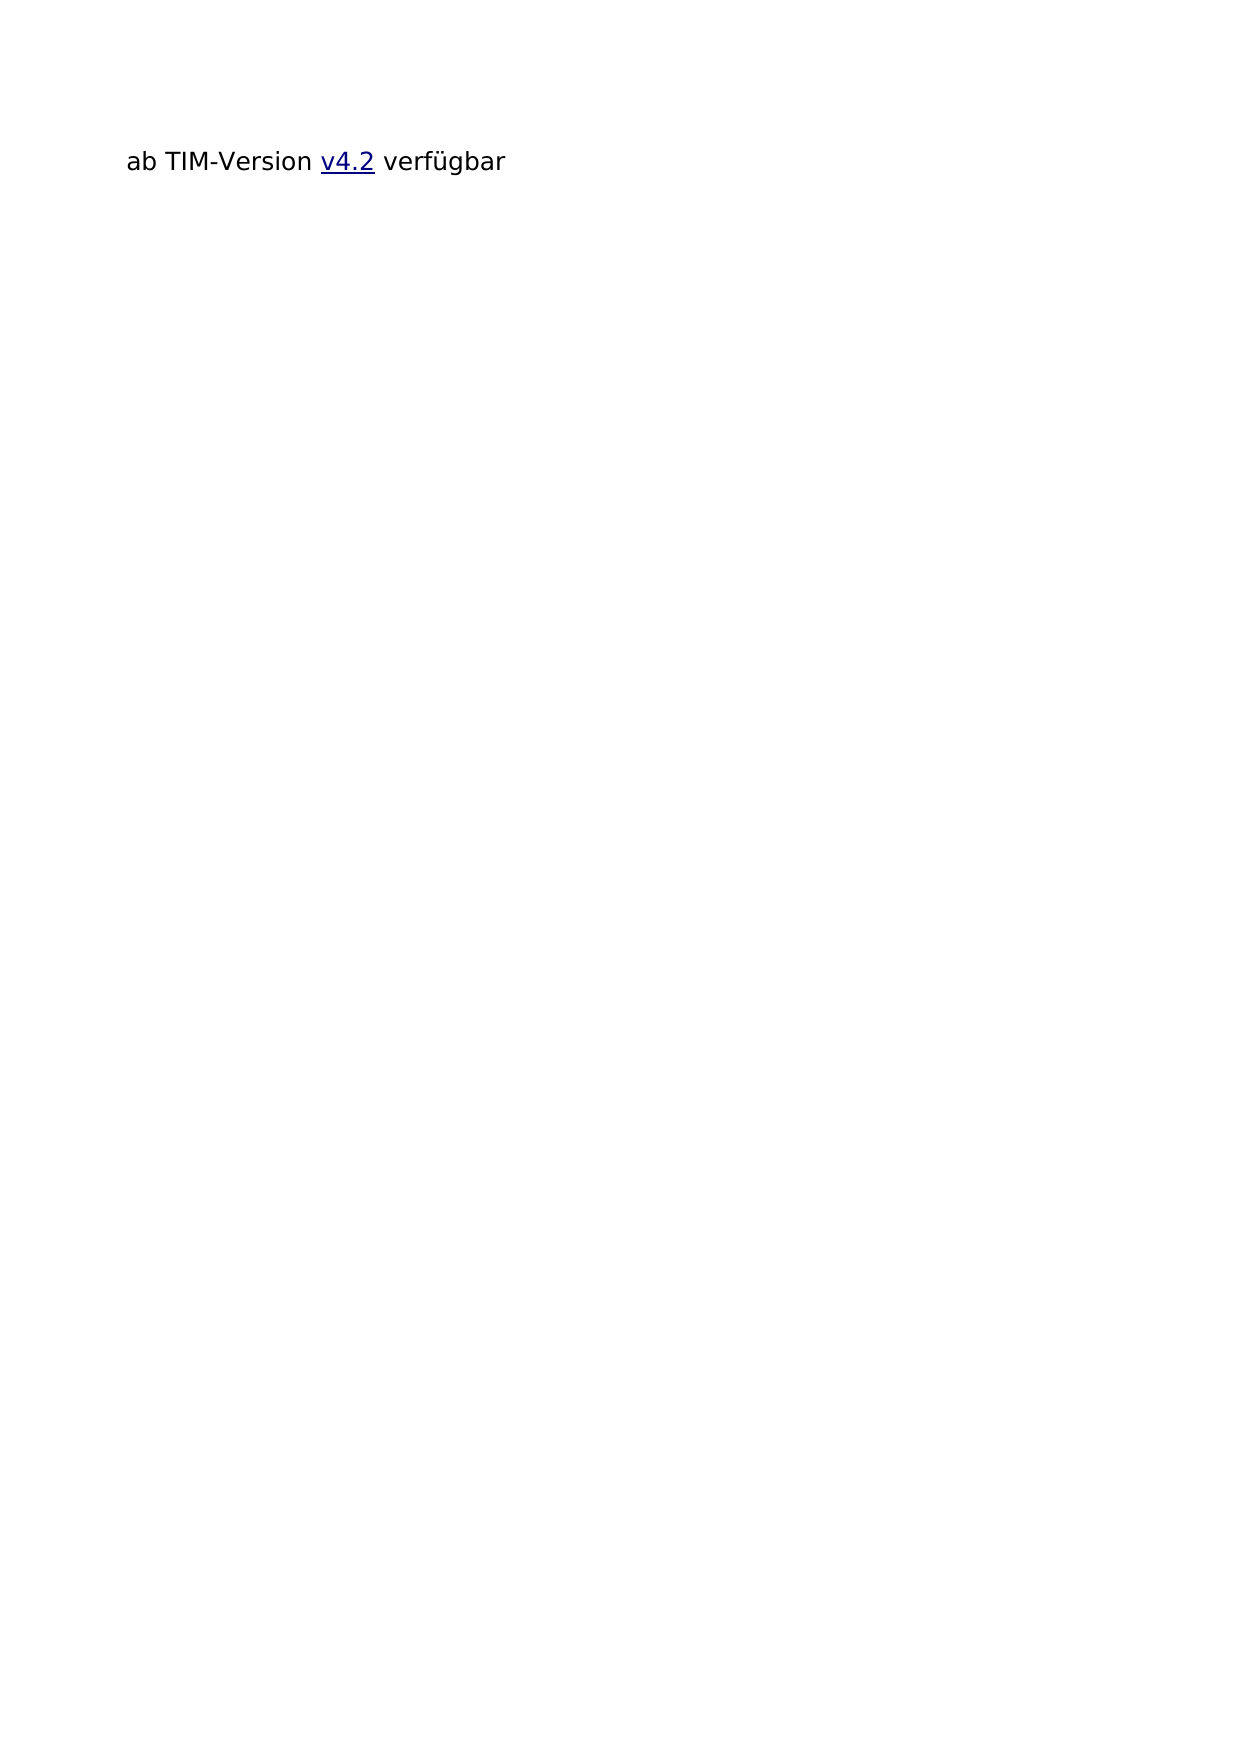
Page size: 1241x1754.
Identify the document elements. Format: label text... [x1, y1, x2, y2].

text ab TIM-Version v4.2 verfügbar [118, 118, 1122, 176]
